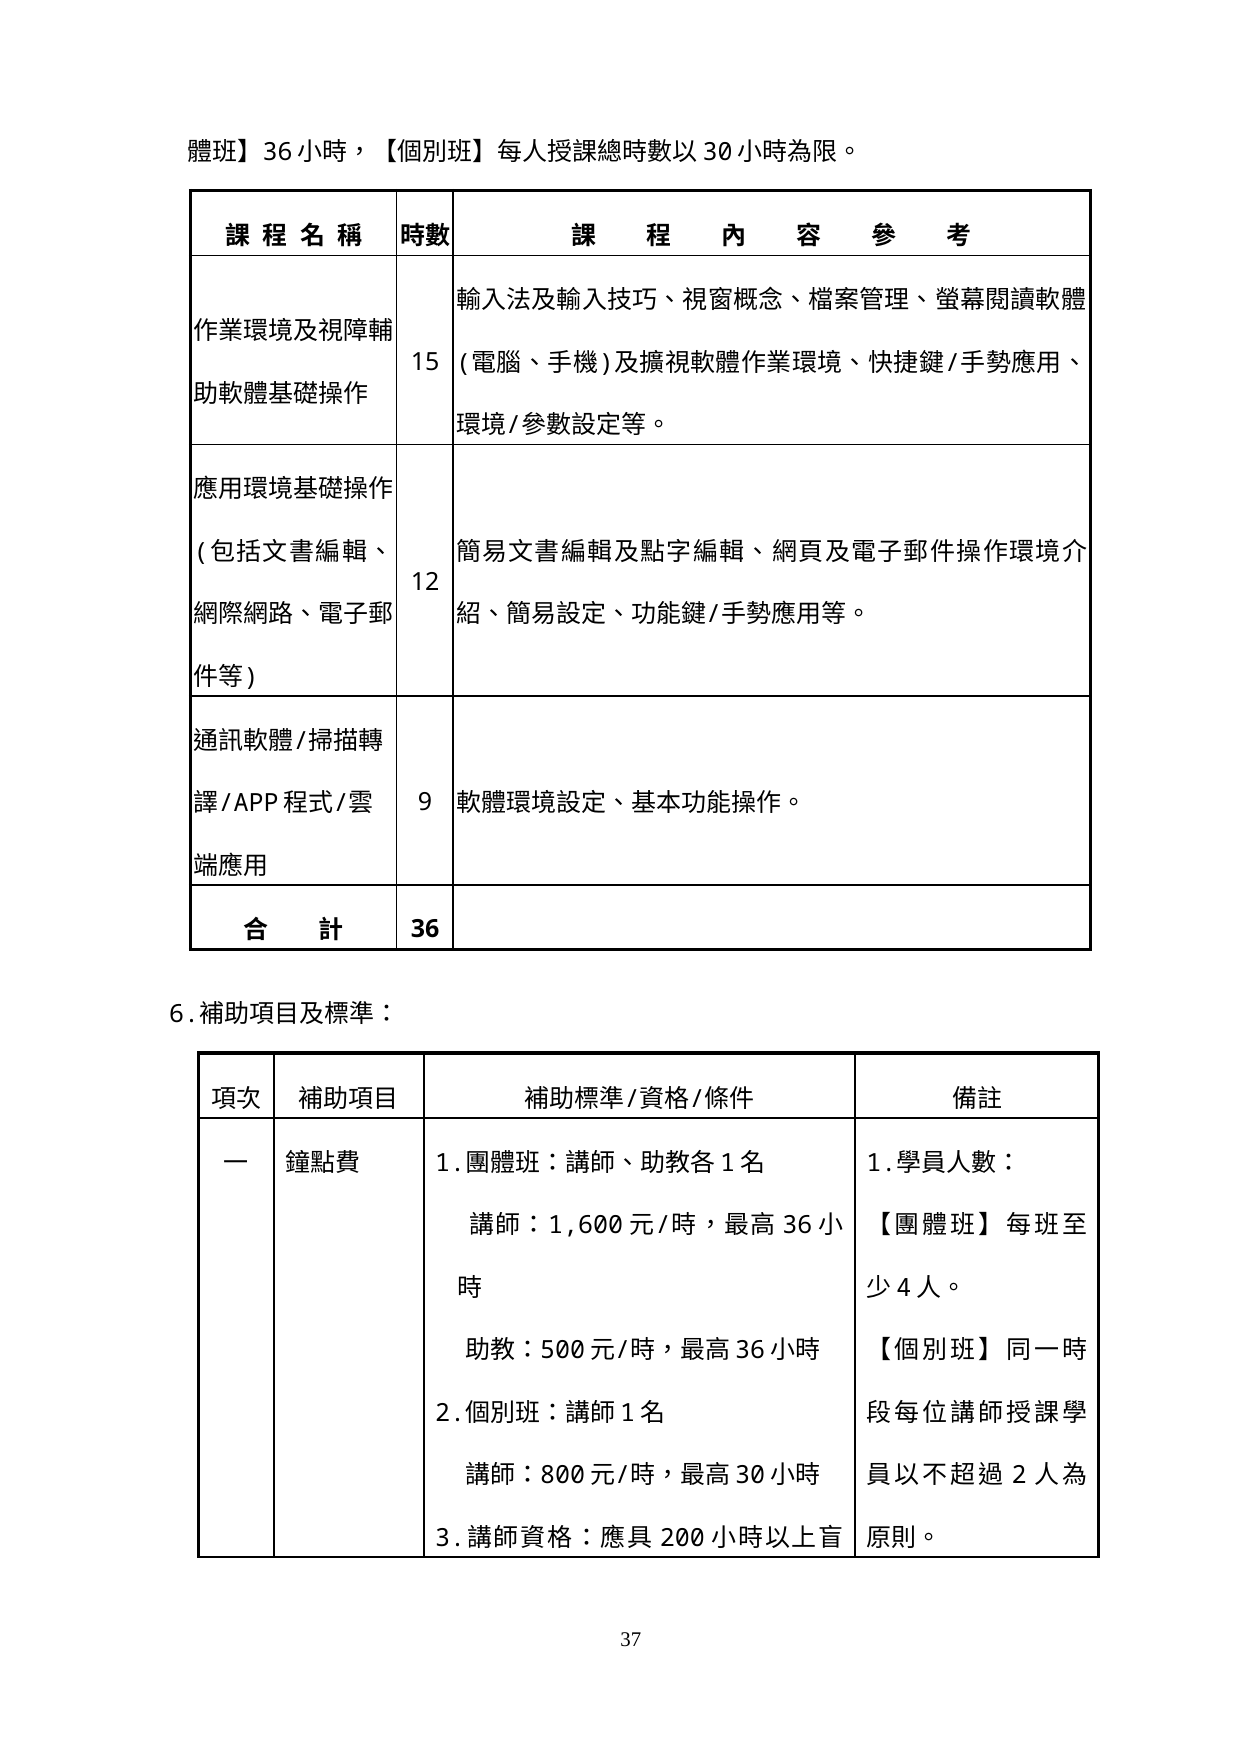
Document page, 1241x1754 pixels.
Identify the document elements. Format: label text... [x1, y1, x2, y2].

table_cell 通訊軟體/掃描轉譯/APP程式/雲端應用 [192, 697, 396, 884]
text 體班】36小時，【個別班】每人授課總時數以30小時為限。 [169, 108, 1092, 170]
table_cell 作業環境及視障輔助軟體基礎操作 [192, 256, 396, 443]
table_header 備註 [856, 1055, 1097, 1117]
table_cell 輸入法及輸入技巧、視窗概念、檔案管理、螢幕閱讀軟體(電腦、手機)及擴視軟體作業環境、快捷鍵/手勢應用、環境/參數設定等。 [454, 256, 1089, 443]
text 6.補助項目及標準： [169, 970, 1092, 1033]
table_cell 簡易文書編輯及點字編輯、網頁及電子郵件操作環境介紹、簡易設定、功能鍵/手勢應用等。 [454, 445, 1089, 695]
table_cell 軟體環境設定、基本功能操作。 [454, 697, 1089, 884]
table_cell 鐘點費 [275, 1119, 423, 1556]
table_cell 1.學員人數： 【團體班】每班至少4人。 【個別班】同一時段每位講師授課學員以不超過2人為原則。 [856, 1119, 1097, 1556]
table_header 課 程 名 稱 [192, 192, 396, 254]
table_cell 合 計 [192, 886, 396, 948]
table_cell 應用環境基礎操作(包括文書編輯、網際網路、電子郵件等) [192, 445, 396, 695]
table_cell 12 [397, 445, 452, 695]
table_cell 36 [397, 886, 452, 948]
table_header 時數 [397, 192, 452, 254]
table_cell 9 [397, 697, 452, 884]
table_header 補助標準/資格/條件 [425, 1055, 854, 1117]
table_header 補助項目 [275, 1055, 423, 1117]
table_cell [454, 886, 1089, 948]
table_header 課 程 內 容 參 考 [454, 192, 1089, 254]
table_header 項次 [200, 1055, 273, 1117]
table_cell 1.團體班：講師、助教各1名 講師：1,600元/時，最高36小時 助教：500元/時，最高36小時 2.個別班：講師1名 講師：800元/時，最高30小時 3.講師資格：應具200小時以上盲 [425, 1119, 854, 1556]
table_cell 一 [200, 1119, 273, 1556]
table_cell 15 [397, 256, 452, 443]
